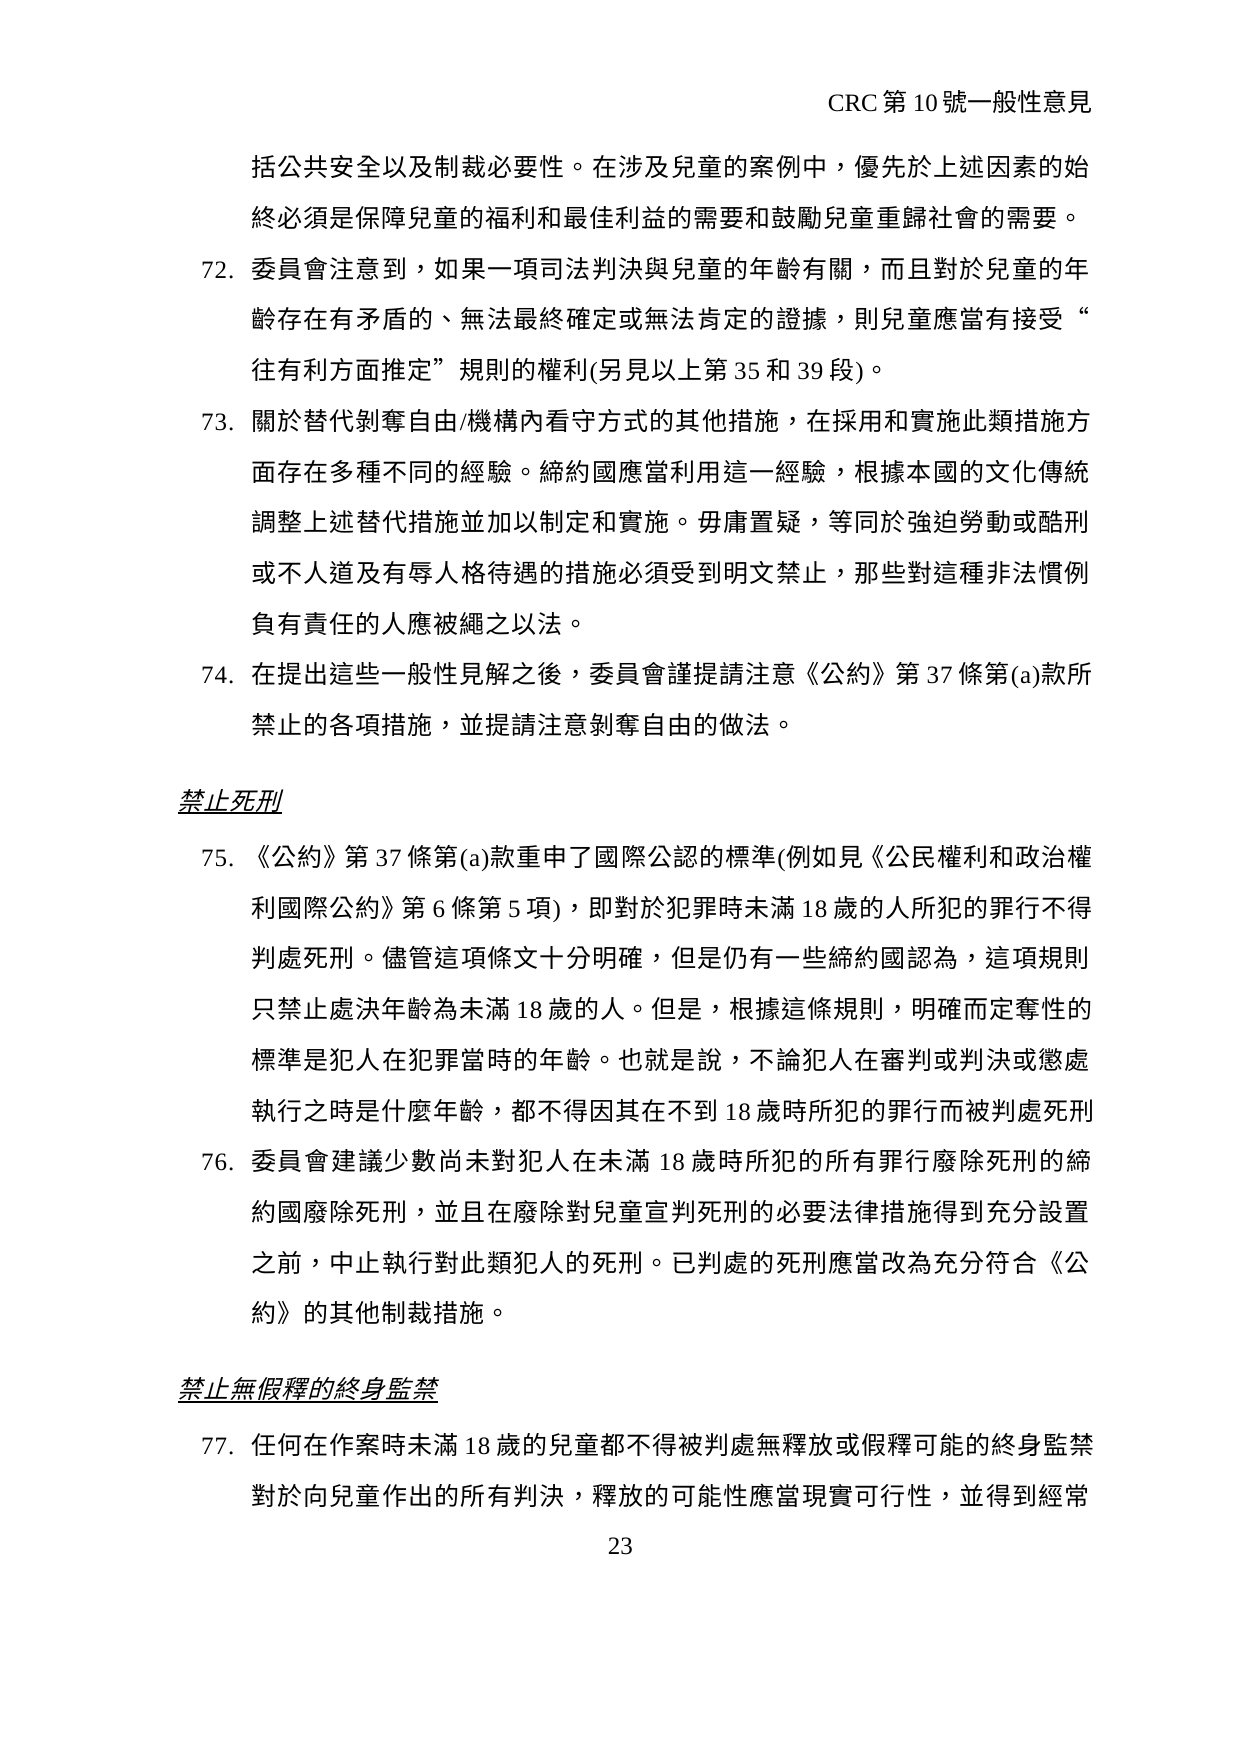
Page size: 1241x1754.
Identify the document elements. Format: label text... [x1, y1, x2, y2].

list 關於替代剝奪自由/機構內看守方式的其他措施，在採用和實施此類措施方面存在多種不同的經驗。締約國應當利用這一經驗，根據本國的文化傳統調整上述替代措施並加以制定和實施。毋庸置疑，等同於強迫勞動或酷刑或不人道及有辱人格待遇的措施必須受到明文禁止，那些對這種非法慣例負有責任的人應被繩之以法。 [201, 401, 1092, 641]
list 任何在作案時未滿18歲的兒童都不得被判處無釋放或假釋可能的終身監禁。對於向兒童作出的所有判決，釋放的可能性應當現實可行性，並得到經常審議。對此，委員會援引《公約》第25條，該條規定為護理、保護或治療目的而安置的兒童都有定期接受審查的權利。委員會提請那些判處兒童終身監禁、但有可能釋放或假釋的締約國回顧，這項制裁措施必須充分符合並力圖實現《公約》第40條第1項中正式載列的少年司法的宗旨。這方面的一項尤其重要的含義就是，被判處此類監禁的兒童應當接受教育、治療和看護，其目的是要最終釋放兒童，重歸社會，並具備在社會中發揮建設性作用的力。這並要求對兒童的成長和進展定期審查，以便確定兒童接受釋放的可能性。兒童被判終身監禁儘管有可能獲釋但是對實現少年司法的宗旨即使並非完全不可能，至少可能十分困難，有鑑於此，委員會堅決建議締約國廢除對在犯罪時未滿18歲的人判處任何形式的終身監禁。 [201, 1426, 1092, 1513]
list 委員會建議少數尚未對犯人在未滿18歲時所犯的所有罪行廢除死刑的締約國廢除死刑，並且在廢除對兒童宣判死刑的必要法律措施得到充分設置之前，中止執行對此類犯人的死刑。已判處的死刑應當改為充分符合《公約》的其他制裁措施。 [201, 1142, 1092, 1330]
list 委員會注意到，如果一項司法判決與兒童的年齡有關，而且對於兒童的年齡存在有矛盾的、無法最終確定或無法肯定的證據，則兒童應當有接受“往有利方面推定”規則的權利(另見以上第35和39段)。 [201, 249, 1092, 387]
list 括公共安全以及制裁必要性。在涉及兒童的案例中，優先於上述因素的始終必須是保障兒童的福利和最佳利益的需要和鼓勵兒童重歸社會的需要。 [201, 148, 1092, 235]
subtitle 禁止死刑 [148, 781, 1092, 818]
list 在提出這些一般性見解之後，委員會謹提請注意《公約》第37條第(a)款所禁止的各項措施，並提請注意剝奪自由的做法。 [201, 655, 1092, 742]
subtitle 禁止無假釋的終身監禁 [148, 1370, 1092, 1406]
list 《公約》第37條第(a)款重申了國際公認的標準(例如見《公民權利和政治權利國際公約》第6條第5項)，即對於犯罪時未滿18歲的人所犯的罪行不得判處死刑。儘管這項條文十分明確，但是仍有一些締約國認為，這項規則只禁止處決年齡為未滿18歲的人。但是，根據這條規則，明確而定奪性的標準是犯人在犯罪當時的年齡。也就是說，不論犯人在審判或判決或懲處執行之時是什麼年齡，都不得因其在不到18歲時所犯的罪行而被判處死刑。 [201, 837, 1092, 1127]
